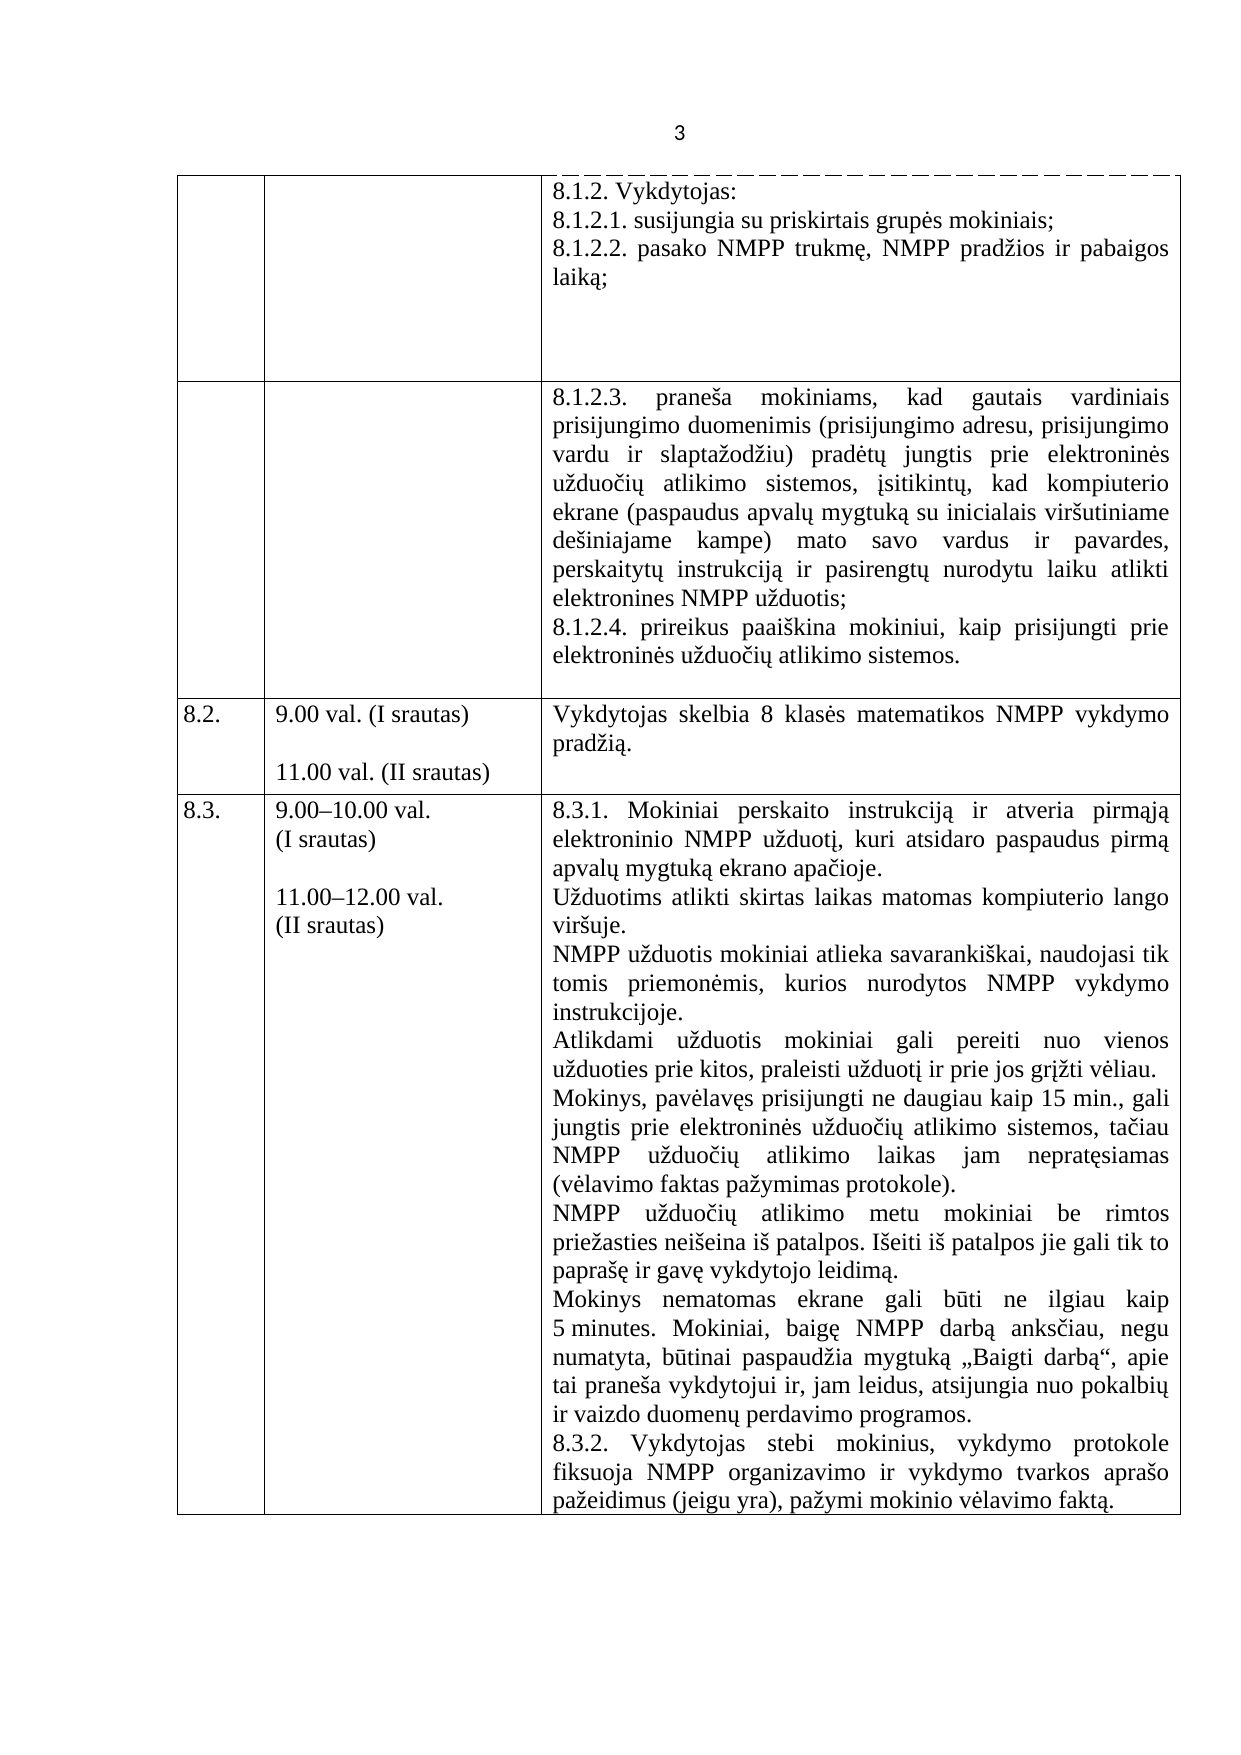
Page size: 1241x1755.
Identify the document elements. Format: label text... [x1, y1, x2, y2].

table_cell 8.1.2.3. praneša mokiniams, kad gautais vardiniais prisijungimo duomenimis (prisijungimo adresu, prisijungimo vardu ir slaptažodžiu) pradėtų jungtis prie elektroninės užduočių atlikimo sistemos, įsitikintų, kad kompiuterio ekrane (paspaudus apvalų mygtuką su inicialais viršutiniame dešiniajame kampe) mato savo vardus ir pavardes, perskaitytų instrukciją ir pasirengtų nurodytu laiku atlikti elektronines NMPP užduotis; 8.1.2.4. prireikus paaiškina mokiniui, kaip prisijungti prie elektroninės užduočių atlikimo sistemos. [542, 382, 1180, 698]
table_cell 8.2. [178, 699, 264, 794]
table_cell Vykdytojas skelbia 8 klasės matematikos NMPP vykdymo pradžią. [542, 699, 1180, 794]
table_header [178, 176, 264, 381]
table_cell 8.1.2. Vykdytojas: 8.1.2.1. susijungia su priskirtais grupės mokiniais; 8.1.2.2. pasako NMPP trukmę, NMPP pradžios ir pabaigos laiką; [542, 175, 1180, 381]
table_cell 8.3.1. Mokiniai perskaito instrukciją ir atveria pirmąją elektroninio NMPP užduotį, kuri atsidaro paspaudus pirmą apvalų mygtuką ekrano apačioje. Užduotims atlikti skirtas laikas matomas kompiuterio lango viršuje. NMPP užduotis mokiniai atlieka savarankiškai, naudojasi tik tomis priemonėmis, kurios nurodytos NMPP vykdymo instrukcijoje. Atlikdami užduotis mokiniai gali pereiti nuo vienos užduoties prie kitos, praleisti užduotį ir prie jos grįžti vėliau. Mokinys, pavėlavęs prisijungti ne daugiau kaip 15 min., gali jungtis prie elektroninės užduočių atlikimo sistemos, tačiau NMPP užduočių atlikimo laikas jam nepratęsiamas (vėlavimo faktas pažymimas protokole). NMPP užduočių atlikimo metu mokiniai be rimtos priežasties neišeina iš patalpos. Išeiti iš patalpos jie gali tik to paprašę ir gavę vykdytojo leidimą. Mokinys nematomas ekrane gali būti ne ilgiau kaip 5 minutes. Mokiniai, baigę NMPP darbą anksčiau, negu numatyta, būtinai paspaudžia mygtuką „Baigti darbą“, apie tai praneša vykdytojui ir, jam leidus, atsijungia nuo pokalbių ir vaizdo duomenų perdavimo programos. 8.3.2. Vykdytojas stebi mokinius, vykdymo protokole fiksuoja NMPP organizavimo ir vykdymo tvarkos aprašo pažeidimus (jeigu yra), pažymi mokinio vėlavimo faktą. [542, 795, 1180, 1514]
table_cell [178, 382, 264, 698]
table_cell 9.00 val. (I srautas) 11.00 val. (II srautas) [265, 699, 541, 794]
table_cell 8.3. [178, 795, 264, 1514]
table_cell 9.00–10.00 val. (I srautas) 11.00–12.00 val. (II srautas) [265, 795, 541, 1514]
table_cell [265, 382, 541, 698]
table_cell [265, 176, 541, 381]
